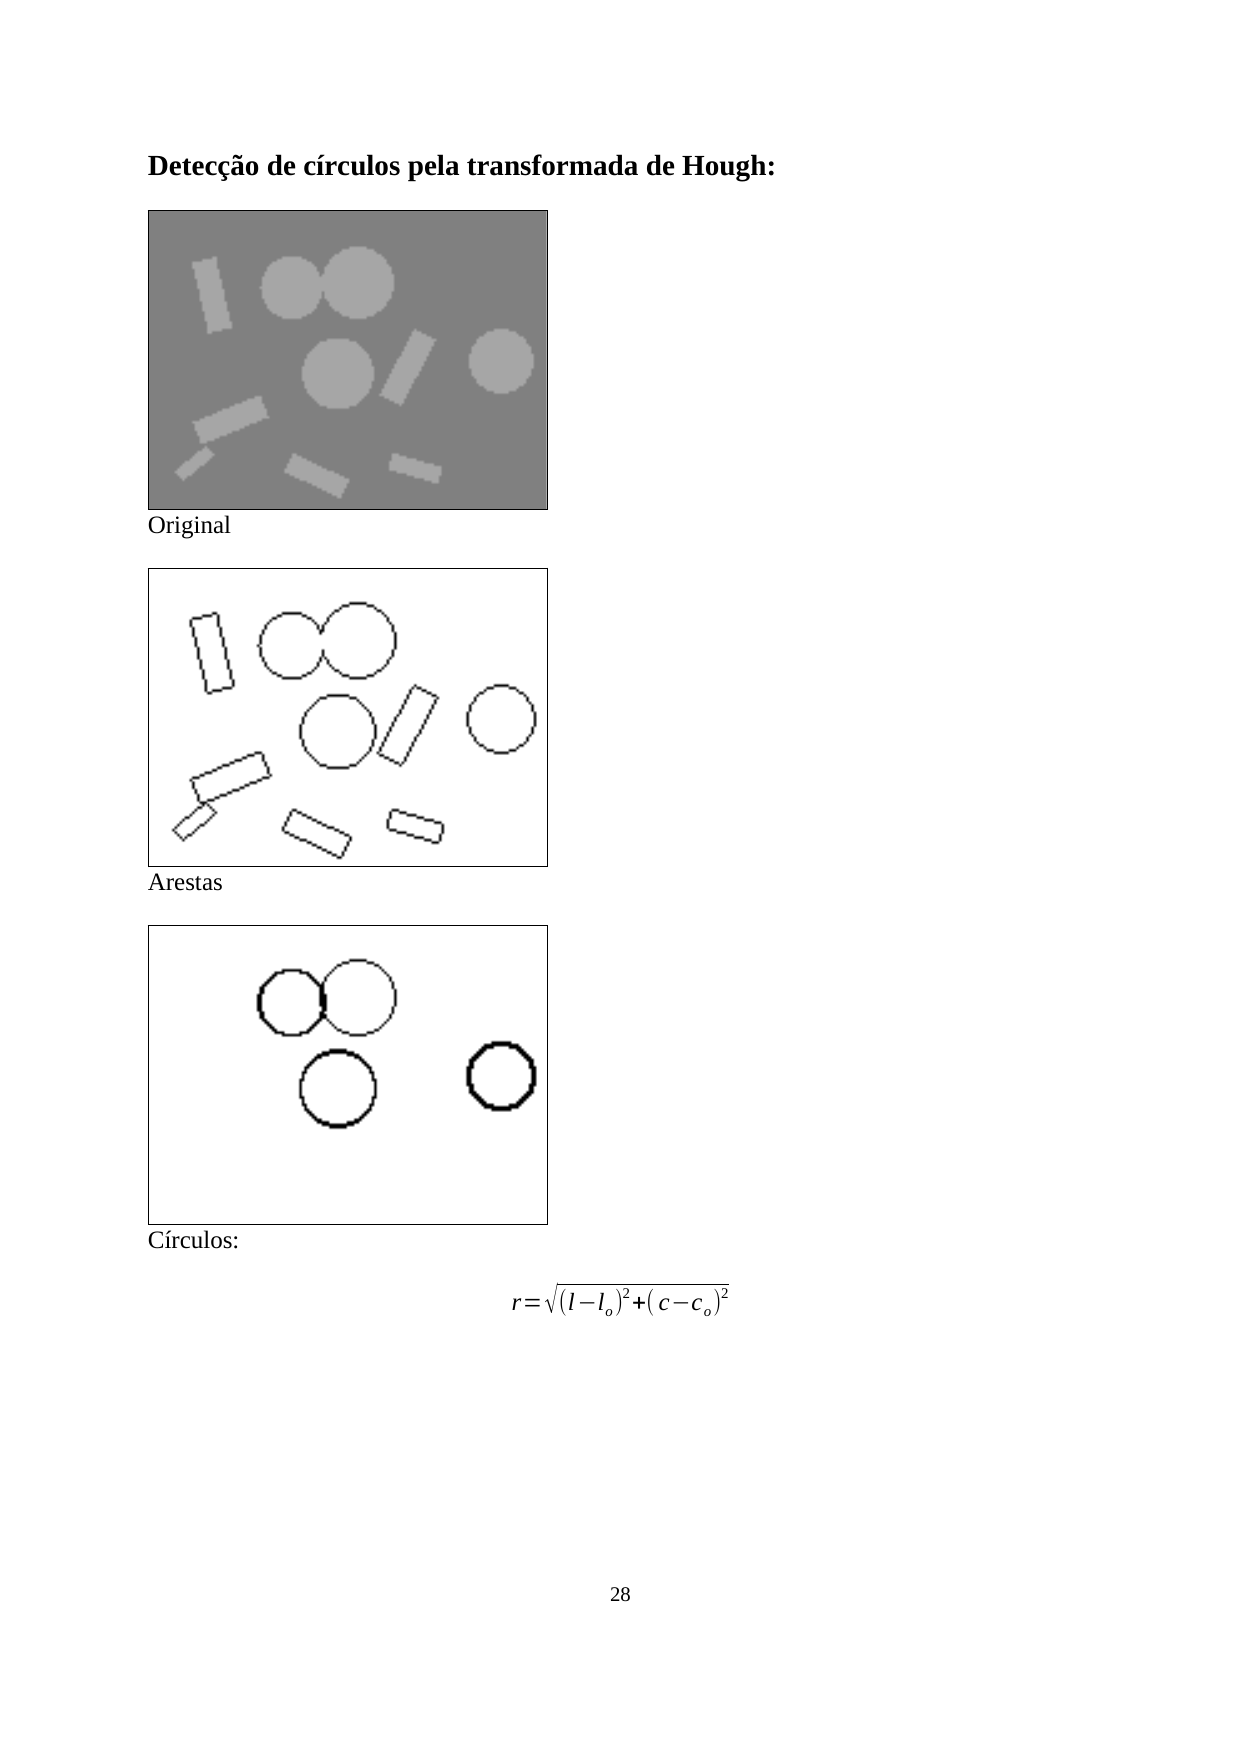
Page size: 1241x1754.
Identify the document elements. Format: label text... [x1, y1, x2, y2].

text Arestas [148, 867, 1092, 896]
picture [149, 211, 547, 509]
text Detecção de círculos pela transformada de Hough: [148, 148, 1092, 181]
text Original [148, 510, 1092, 539]
text Círculos: [148, 1225, 1092, 1254]
picture [149, 569, 547, 866]
picture [149, 926, 547, 1224]
